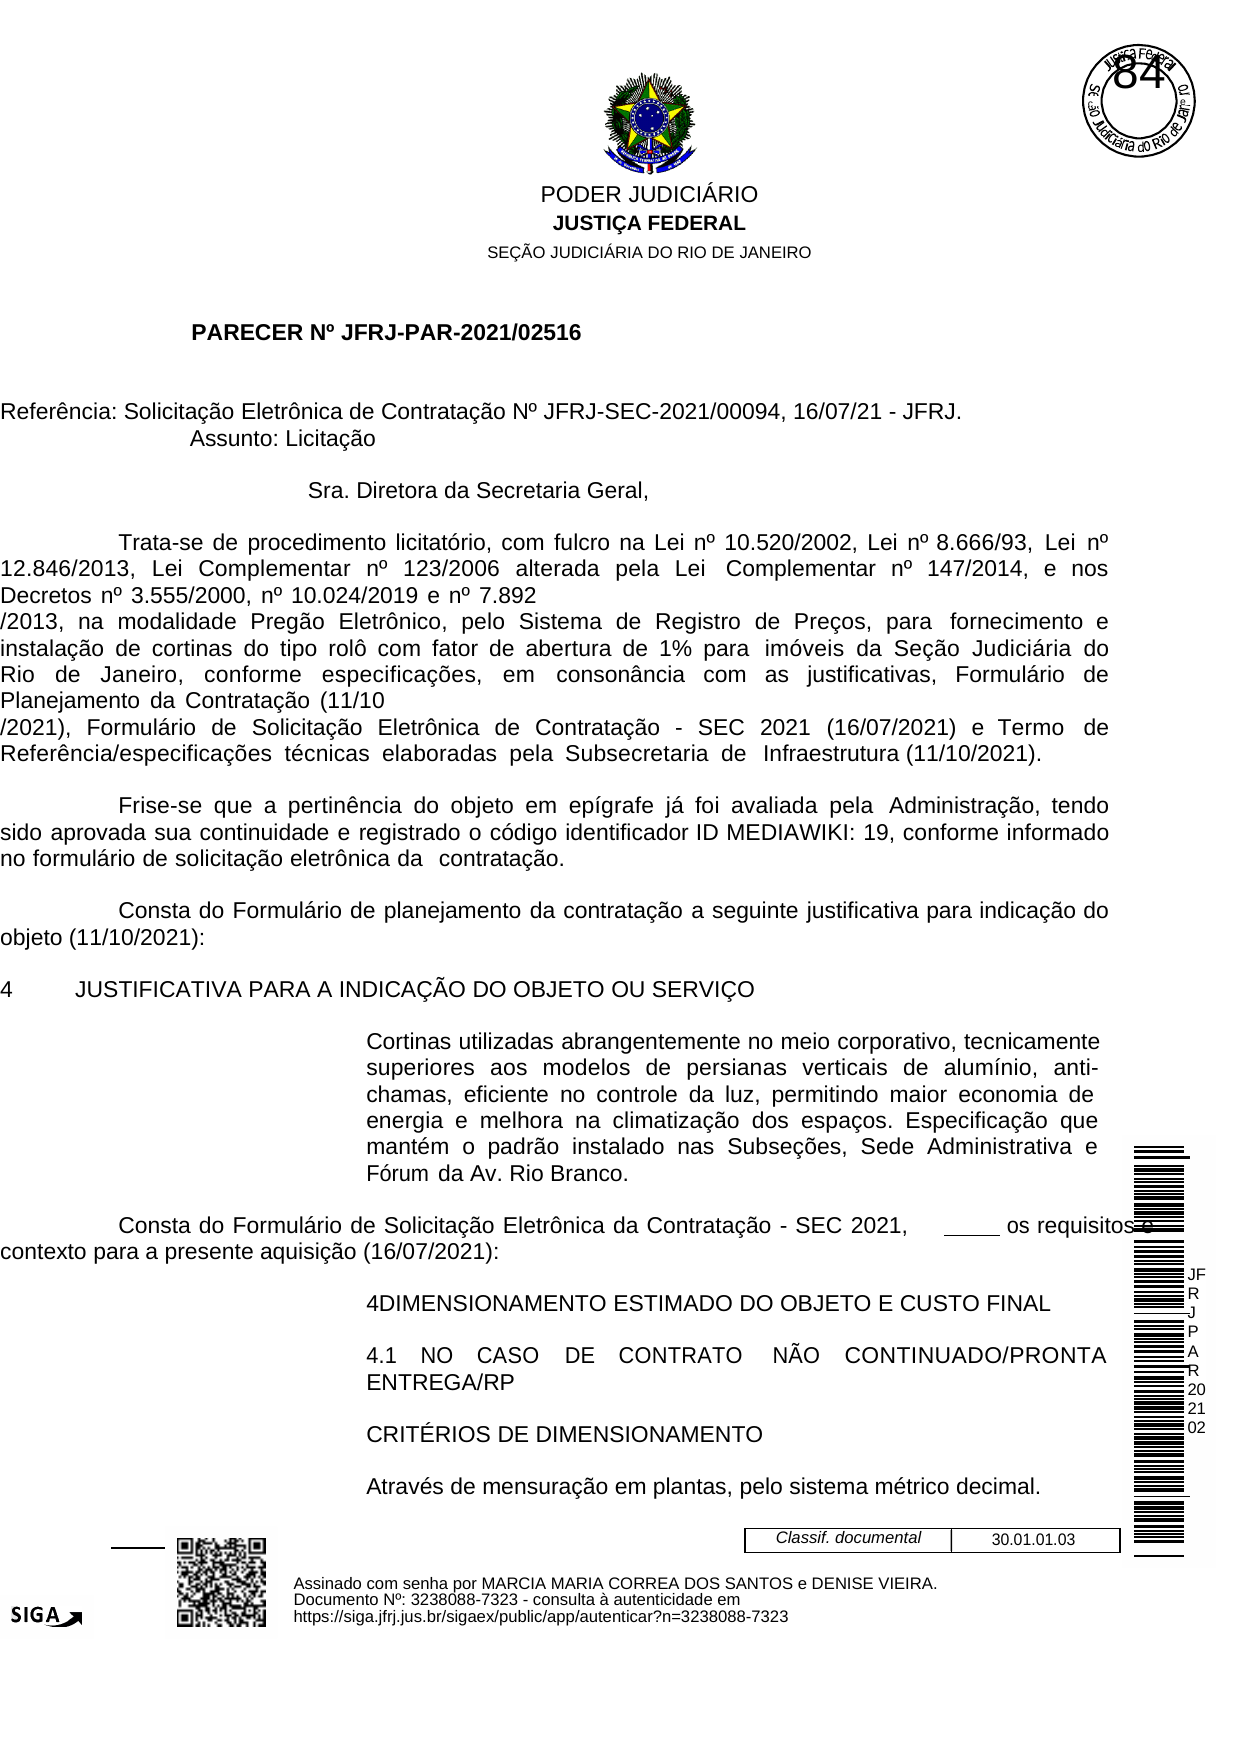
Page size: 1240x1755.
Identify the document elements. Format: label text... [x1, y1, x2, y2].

text Consta do Formulário de planejamento da contratação a seguinte justificativa para indicação do objeto (11/10/2021): [0, 897, 1109, 950]
text Através de mensuração em plantas, pelo sistema métrico decimal. [366, 1473, 1122, 1499]
text Cortinas utilizadas abrangentemente no meio corporativo, tecnicamente superiores aos modelos de persianas verticais de alumínio, anti- chamas, eficiente no controle da luz, permitindo maior economia de energia e melhora na climatização dos espaços. Especificação que mantém o padrão instalado nas Subseções, Sede Administrativa e Fórum da Av. Rio Branco. [366, 1028, 1190, 1186]
text JFRJPAR202102516A [1187, 1265, 1206, 1437]
text Referência: Solicitação Eletrônica de Contratação Nº JFRJ-SEC-2021/00094, 16/07/21 - JFRJ. [0, 398, 1109, 424]
text Consta do Formulário de Solicitação Eletrônica da Contratação - SEC 2021, os requisitos e contexto para a presente aquisição (16/07/2021): [0, 1212, 1122, 1264]
text Sra. Diretora da Secretaria Geral, [308, 477, 1239, 503]
text [1217, 1421, 1239, 1447]
text Frise-se que a pertinência do objeto em epígrafe já foi avaliada pela Administração, tendo sido aprovada sua continuidade e registrado o código identificador ID MEDIAWIKI: 19, conforme informado no formulário de solicitação eletrônica da contratação. [0, 792, 1109, 871]
text /2013, na modalidade Pregão Eletrônico, pelo Sistema de Registro de Preços, para fornecimento e instalação de cortinas do tipo rolô com fator de abertura de 1% para imóveis da Seção Judiciária do Rio de Janeiro, conforme especificações, em consonância com as justificativas, Formulário de Planejamento da Contratação (11/10 [0, 608, 1109, 713]
text 4.1 NO CASO DE CONTRATO NÃO CONTINUADO/PRONTA ENTREGA/RP [366, 1342, 1122, 1395]
text Trata-se de procedimento licitatório, com fulcro na Lei nº 10.520/2002, Lei nº 8.666/93, Lei nº 12.846/2013, Lei Complementar nº 123/2006 alterada pela Lei Complementar nº 147/2014, e nos Decretos nº 3.555/2000, nº 10.024/2019 e nº 7.892 [0, 529, 1109, 608]
text PODER JUDICIÁRIO [222, 181, 1077, 207]
text SEÇÃO JUDICIÁRIA DO RIO DE JANEIRO [222, 243, 1077, 262]
text e [1180, 96, 1192, 105]
text CRITÉRIOS DE DIMENSIONAMENTO [366, 1421, 1122, 1447]
text Assunto: Licitação [189, 424, 1239, 451]
text ç [1088, 97, 1100, 106]
text JUSTIÇA FEDERAL [222, 211, 1077, 235]
text /2021), Formulário de Solicitação Eletrônica de Contratação - SEC 2021 (16/07/2021) e Termo de Referência/especificações técnicas elaboradas pela Subsecretaria de Infraestrutura (11/10/2021). [0, 714, 1109, 766]
text 4DIMENSIONAMENTO ESTIMADO DO OBJETO E CUSTO FINAL [366, 1290, 1122, 1317]
list JUSTIFICATIVA PARA A INDICAÇÃO DO OBJETO OU SERVIÇO [0, 976, 1239, 1002]
text PARECER Nº JFRJ-PAR-2021/02516 [191, 319, 1239, 345]
